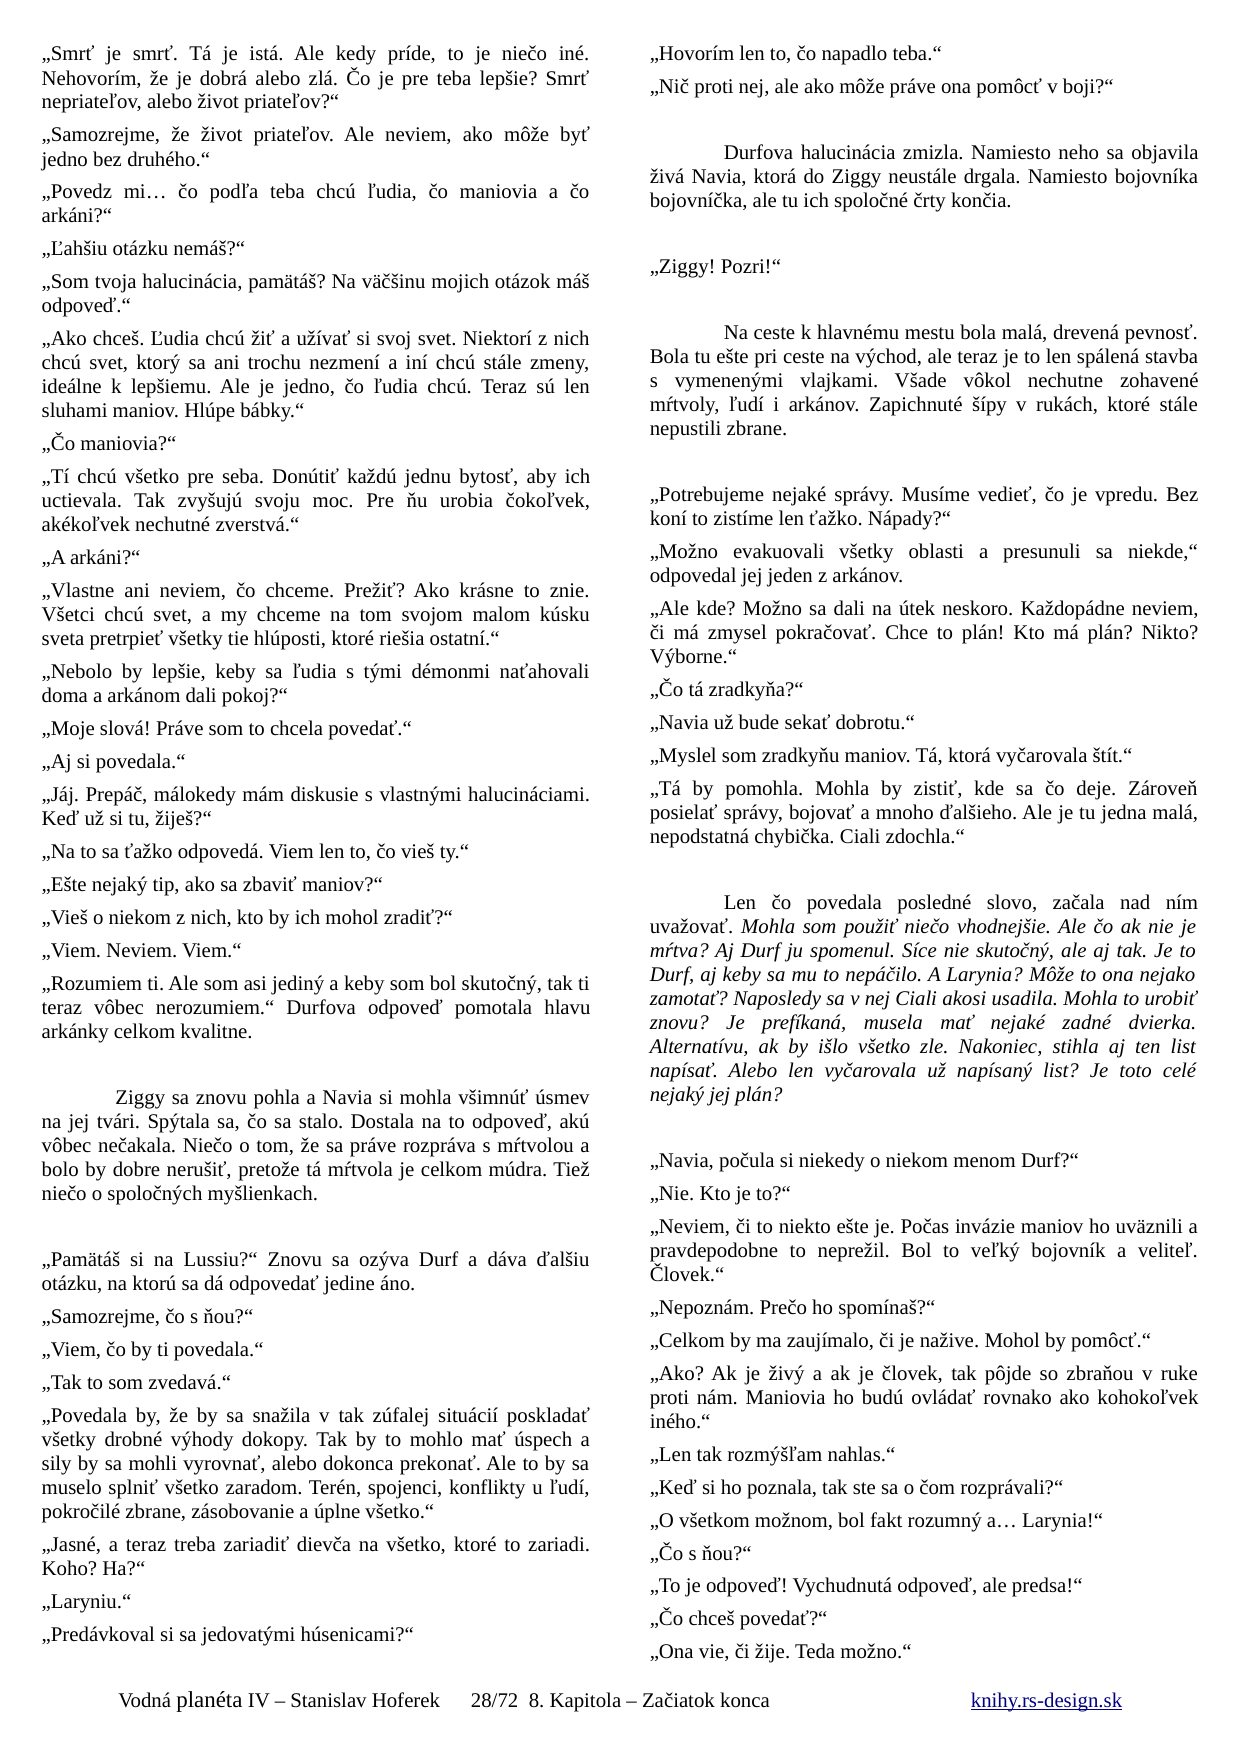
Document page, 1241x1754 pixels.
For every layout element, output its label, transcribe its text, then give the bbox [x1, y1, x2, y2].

text „Predávkoval si sa jedovatými húsenicami?“ [41, 1622, 591, 1646]
text „To je odpoveď! Vychudnutá odpoveď, ale predsa!“ [649, 1573, 1199, 1597]
text Na ceste k hlavnému mestu bola malá, drevená pevnosť. Bola tu ešte pri ceste na východ, ale teraz je to len spálená stavba s vymenenými vlajkami. Všade vôkol nechutne zohavené mŕtvoly, ľudí i arkánov. Zapichnuté šípy v rukách, ktoré stále nepustili zbrane. [649, 320, 1199, 440]
text „Ľahšiu otázku nemáš?“ [41, 236, 591, 260]
text „Nič proti nej, ale ako môže práve ona pomôcť v boji?“ [649, 74, 1199, 98]
text „Moje slová! Práve som to chcela povedať.“ [41, 716, 591, 740]
text „Možno evakuovali všetky oblasti a presunuli sa niekde,“ odpovedal jej jeden z arkánov. [649, 539, 1199, 587]
text „Nepoznám. Prečo ho spomínaš?“ [649, 1295, 1199, 1319]
text „Ale kde? Možno sa dali na útek neskoro. Každopádne neviem, či má zmysel pokračovať. Chce to plán! Kto má plán? Nikto? Výborne.“ [649, 596, 1199, 668]
text „Ona vie, či žije. Teda možno.“ [649, 1639, 1199, 1663]
text Ziggy sa znovu pohla a Navia si mohla všimnúť úsmev na jej tvári. Spýtala sa, čo sa stalo. Dostala na to odpoveď, akú vôbec nečakala. Niečo o tom, že sa práve rozpráva s mŕtvolou a bolo by dobre nerušiť, pretože tá mŕtvola je celkom múdra. Tiež niečo o spoločných myšlienkach. [41, 1085, 591, 1205]
text „Nebolo by lepšie, keby sa ľudia s tými démonmi naťahovali doma a arkánom dali pokoj?“ [41, 659, 591, 707]
text „Smrť je smrť. Tá je istá. Ale kedy príde, to je niečo iné. Nehovorím, že je dobrá alebo zlá. Čo je pre teba lepšie? Smrť nepriateľov, alebo život priateľov?“ [41, 41, 591, 113]
text „Aj si povedala.“ [41, 749, 591, 773]
text „Som tvoja halucinácia, pamätáš? Na väčšinu mojich otázok máš odpoveď.“ [41, 269, 591, 317]
text „Navia, počula si niekedy o niekom menom Durf?“ [649, 1148, 1199, 1172]
text „O všetkom možnom, bol fakt rozumný a… Larynia!“ [649, 1508, 1199, 1532]
text „Tá by pomohla. Mohla by zistiť, kde sa čo deje. Zároveň posielať správy, bojovať a mnoho ďalšieho. Ale je tu jedna malá, nepodstatná chybička. Ciali zdochla.“ [649, 776, 1199, 848]
text „Neviem, či to niekto ešte je. Počas invázie maniov ho uväznili a pravdepodobne to neprežil. Bol to veľký bojovník a veliteľ. Človek.“ [649, 1214, 1199, 1286]
text Len čo povedala posledné slovo, začala nad ním uvažovať. Mohla som použiť niečo vhodnejšie. Ale čo ak nie je mŕtva? Aj Durf ju spomenul. Síce nie skutočný, ale aj tak. Je to Durf, aj keby sa mu to nepáčilo. A Larynia? Môže to ona nejako zamotať? Naposledy sa v nej Ciali akosi usadila. Mohla to urobiť znovu? Je prefíkaná, musela mať nejaké zadné dvierka. Alternatívu, ak by išlo všetko zle. Nakoniec, stihla aj ten list napísať. Alebo len vyčarovala už napísaný list? Je toto celé nejaký jej plán? [649, 890, 1199, 1106]
text „Celkom by ma zaujímalo, či je nažive. Mohol by pomôcť.“ [649, 1328, 1199, 1352]
text „Myslel som zradkyňu maniov. Tá, ktorá vyčarovala štít.“ [649, 743, 1199, 767]
text „Čo s ňou?“ [649, 1541, 1199, 1564]
text „Ako chceš. Ľudia chcú žiť a užívať si svoj svet. Niektorí z nich chcú svet, ktorý sa ani trochu nezmení a iní chcú stále zmeny, ideálne k lepšiemu. Ale je jedno, čo ľudia chcú. Teraz sú len sluhami maniov. Hlúpe bábky.“ [41, 326, 591, 422]
text „Tak to som zvedavá.“ [41, 1369, 591, 1394]
text „Hovorím len to, čo napadlo teba.“ [649, 41, 1199, 65]
text „Potrebujeme nejaké správy. Musíme vedieť, čo je vpredu. Bez koní to zistíme len ťažko. Nápady?“ [649, 482, 1199, 530]
text „Ziggy! Pozri!“ [649, 254, 1199, 278]
text „Navia už bude sekať dobrotu.“ [649, 710, 1199, 734]
text „Povedz mi… čo podľa teba chcú ľudia, čo maniovia a čo arkáni?“ [41, 179, 591, 227]
text „Nie. Kto je to?“ [649, 1181, 1199, 1205]
text „Na to sa ťažko odpovedá. Viem len to, čo vieš ty.“ [41, 839, 591, 863]
text „Ako? Ak je živý a ak je človek, tak pôjde so zbraňou v ruke proti nám. Maniovia ho budú ovládať rovnako ako kohokoľvek iného.“ [649, 1361, 1199, 1433]
text „Rozumiem ti. Ale som asi jediný a keby som bol skutočný, tak ti teraz vôbec nerozumiem.“ Durfova odpoveď pomotala hlavu arkánky celkom kvalitne. [41, 971, 591, 1043]
text „Keď si ho poznala, tak ste sa o čom rozprávali?“ [649, 1475, 1199, 1499]
text „Jáj. Prepáč, málokedy mám diskusie s vlastnými halucináciami. Keď už si tu, žiješ?“ [41, 782, 591, 830]
text „Pamätáš si na Lussiu?“ Znovu sa ozýva Durf a dáva ďalšiu otázku, na ktorú sa dá odpovedať jedine áno. [41, 1247, 591, 1295]
text „Laryniu.“ [41, 1589, 591, 1613]
text „Samozrejme, čo s ňou?“ [41, 1304, 591, 1328]
text „Tí chcú všetko pre seba. Donútiť každú jednu bytosť, aby ich uctievala. Tak zvyšujú svoju moc. Pre ňu urobia čokoľvek, akékoľvek nechutné zverstvá.“ [41, 464, 591, 536]
text „Viem, čo by ti povedala.“ [41, 1337, 591, 1361]
text „Vieš o niekom z nich, kto by ich mohol zradiť?“ [41, 905, 591, 929]
text „Čo maniovia?“ [41, 431, 591, 455]
text „Povedala by, že by sa snažila v tak zúfalej situácií poskladať všetky drobné výhody dokopy. Tak by to mohlo mať úspech a sily by sa mohli vyrovnať, alebo dokonca prekonať. Ale to by sa muselo splniť všetko zaradom. Terén, spojenci, konflikty u ľudí, pokročilé zbrane, zásobovanie a úplne všetko.“ [41, 1402, 591, 1523]
text „Vlastne ani neviem, čo chceme. Prežiť? Ako krásne to znie. Všetci chcú svet, a my chceme na tom svojom malom kúsku sveta pretrpieť všetky tie hlúposti, ktoré riešia ostatní.“ [41, 578, 591, 650]
text „A arkáni?“ [41, 545, 591, 569]
text „Čo tá zradkyňa?“ [649, 677, 1199, 701]
text „Samozrejme, že život priateľov. Ale neviem, ako môže byť jedno bez druhého.“ [41, 122, 591, 171]
text „Viem. Neviem. Viem.“ [41, 938, 591, 962]
text „Ešte nejaký tip, ako sa zbaviť maniov?“ [41, 872, 591, 896]
text „Čo chceš povedať?“ [649, 1606, 1199, 1630]
text „Len tak rozmýšľam nahlas.“ [649, 1442, 1199, 1466]
text „Jasné, a teraz treba zariadiť dievča na všetko, ktoré to zariadi. Koho? Ha?“ [41, 1532, 591, 1580]
text Durfova halucinácia zmizla. Namiesto neho sa objavila živá Navia, ktorá do Ziggy neustále drgala. Namiesto bojovníka bojovníčka, ale tu ich spoločné črty končia. [649, 140, 1199, 212]
